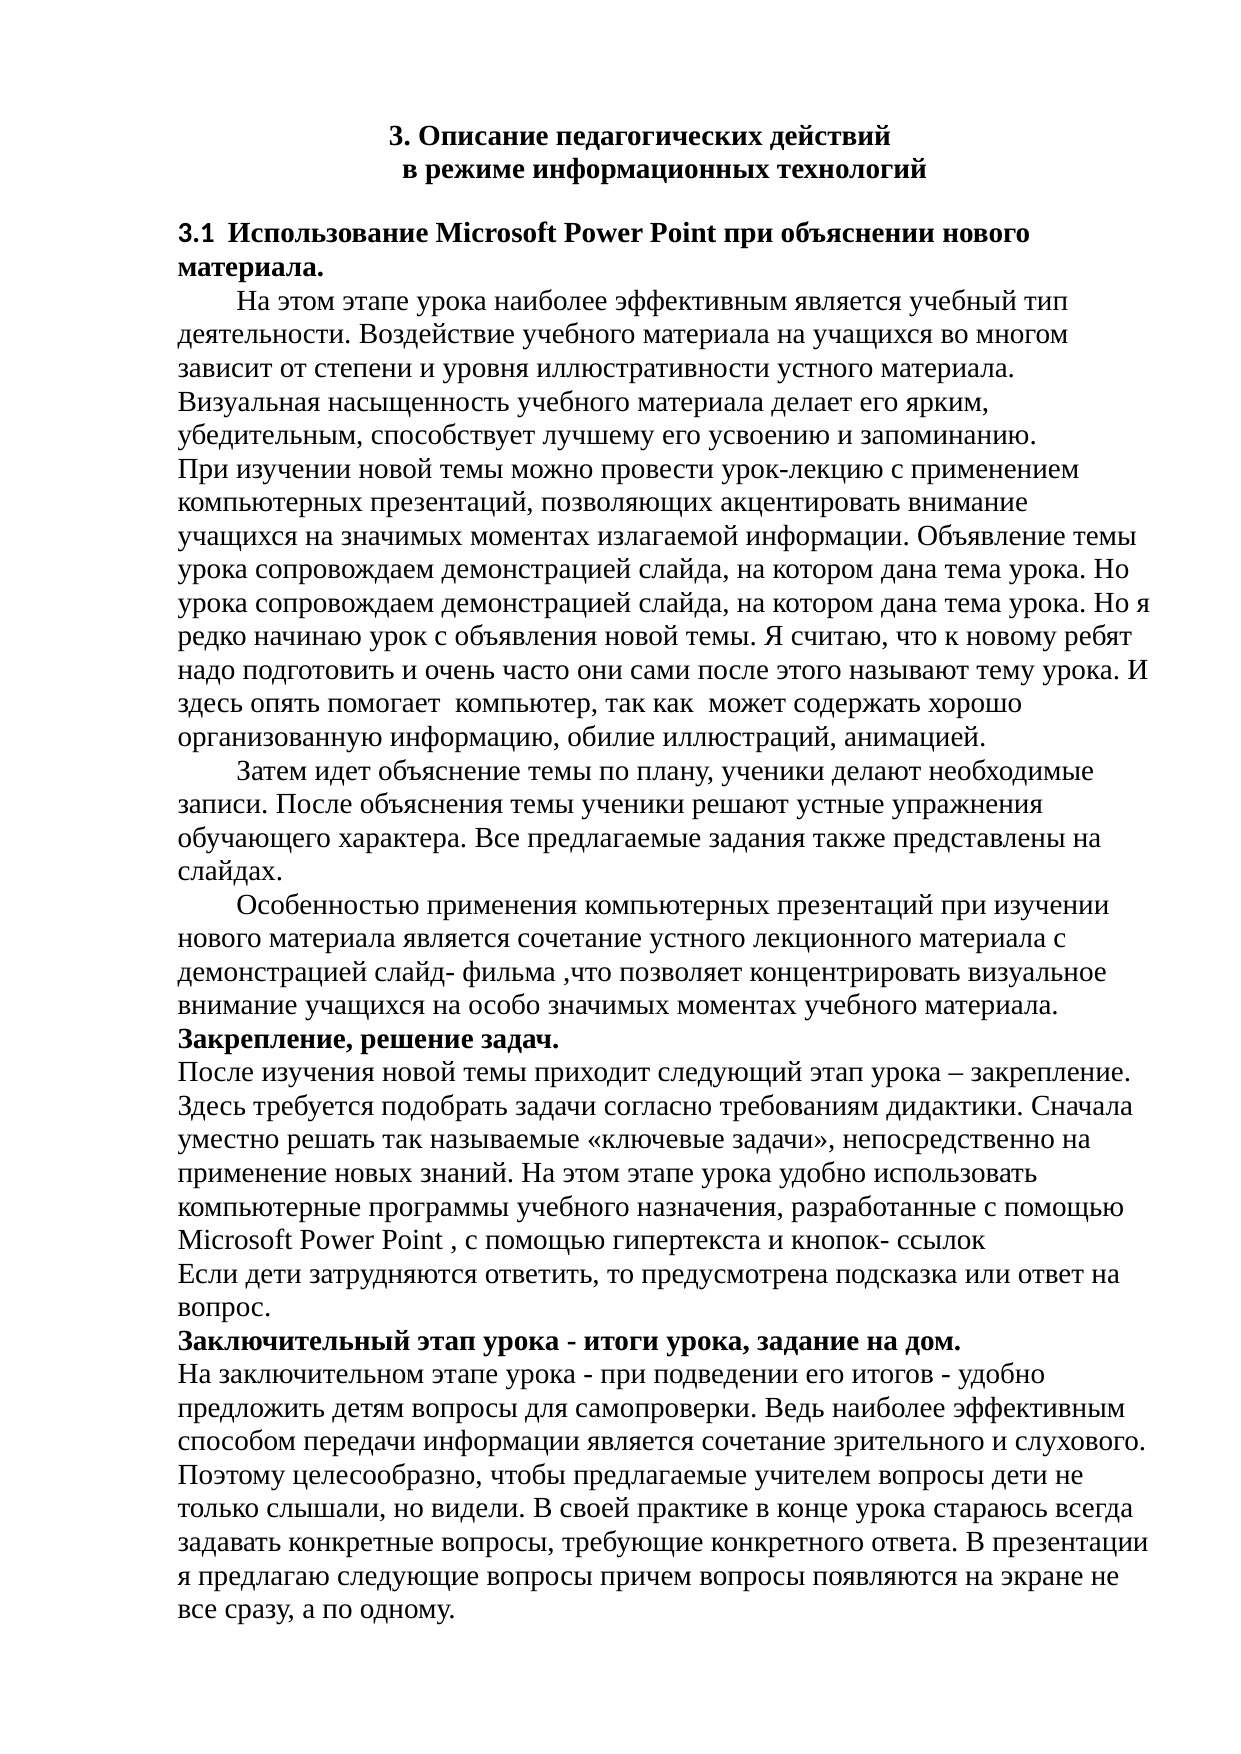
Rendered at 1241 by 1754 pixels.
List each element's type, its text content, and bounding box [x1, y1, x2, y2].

text в режиме информационных технологий [177, 152, 1152, 185]
text Если дети затрудняются ответить, то предусмотрена подсказка или ответ на вопрос. [177, 1256, 1152, 1323]
text 3.1 Использование Microsoft Power Point при объяснении нового материала. [177, 214, 1152, 283]
text На этом этапе урока наиболее эффективным является учебный тип деятельности. Воздействие учебного материала на учащихся во многом зависит от степени и уровня иллюстративности устного материала. Визуальная насыщенность учебного материала делает его ярким, убедительным, способствует лучшему его усвоению и запоминанию. [177, 283, 1152, 451]
text Затем идет объяснение темы по плану, ученики делают необходимые записи. После объяснения темы ученики решают устные упражнения обучающего характера. Все предлагаемые задания также представлены на слайдах. [177, 753, 1152, 887]
text 3. Описание педагогических действий [177, 118, 1152, 152]
text После изучения новой темы приходит следующий этап урока – закрепление. Здесь требуется подобрать задачи согласно требованиям дидактики. Сначала уместно решать так называемые «ключевые задачи», непосредственно на применение новых знаний. На этом этапе урока удобно использовать компьютерные программы учебного назначения, разработанные с помощью Microsoft Power Point , с помощью гипертекста и кнопок- ссылок [177, 1054, 1152, 1256]
text Закрепление, решение задач. [177, 1021, 1152, 1054]
text При изучении новой темы можно провести урок-лекцию с применением компьютерных презентаций, позволяющих акцентировать внимание учащихся на значимых моментах излагаемой информации. Объявление темы урока сопровождаем демонстрацией слайда, на котором дана тема урока. Но урока сопровождаем демонстрацией слайда, на котором дана тема урока. Но я редко начинаю урок с объявления новой темы. Я считаю, что к новому ребят надо подготовить и очень часто они сами после этого называют тему урока. И здесь опять помогает компьютер, так как может содержать хорошо организованную информацию, обилие иллюстраций, анимацией. [177, 451, 1152, 753]
text На заключительном этапе урока - при подведении его итогов - удобно предложить детям вопросы для самопроверки. Ведь наиболее эффективным способом передачи информации является сочетание зрительного и слухового. Поэтому целесообразно, чтобы предлагаемые учителем вопросы дети не только слышали, но видели. В своей практике в конце урока стараюсь всегда задавать конкретные вопросы, требующие конкретного ответа. В презентации я предлагаю следующие вопросы причем вопросы появляются на экране не все сразу, а по одному. [177, 1356, 1152, 1625]
text Особенностью применения компьютерных презентаций при изучении нового материала является сочетание устного лекционного материала с демонстрацией слайд- фильма ,что позволяет концентрировать визуальное внимание учащихся на особо значимых моментах учебного материала. [177, 887, 1152, 1021]
text Заключительный этап урока - итоги урока, задание на дом. [177, 1323, 1152, 1356]
